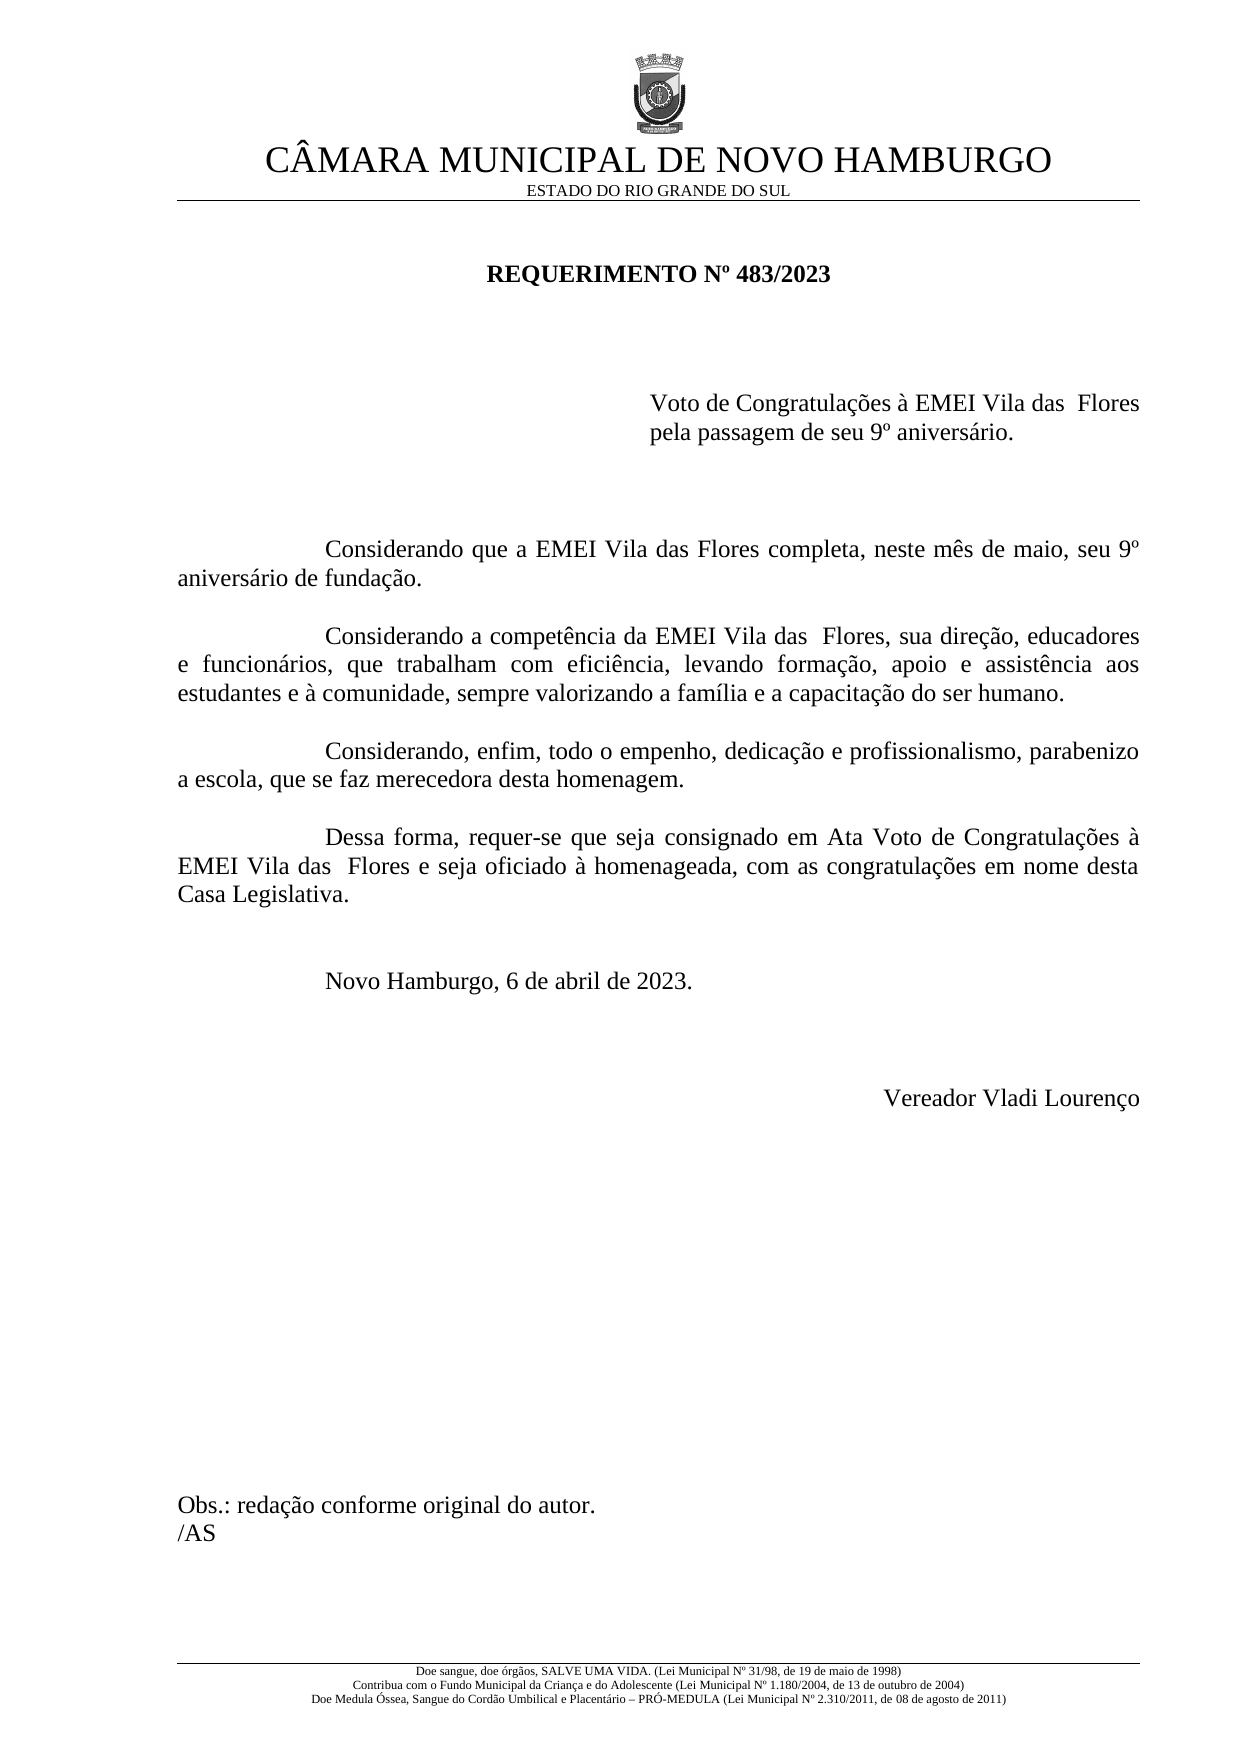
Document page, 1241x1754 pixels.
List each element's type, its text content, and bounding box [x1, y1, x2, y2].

text Novo Hamburgo, 6 de abril de 2023. [177, 966, 1140, 995]
text /AS [177, 1518, 1140, 1547]
text Dessa forma, requer-se que seja consignado em Ata Voto de Congratulações à EMEI Vila das Flores e seja oficiado à homenageada, com as congratulações em nome desta Casa Legislativa. [177, 822, 1140, 908]
text Voto de Congratulações à EMEI Vila das Flores pela passagem de seu 9º aniversário. [649, 388, 1140, 446]
text Obs.: redação conforme original do autor. [177, 1490, 1140, 1518]
text Considerando a competência da EMEI Vila das Flores, sua direção, educadores e funcionários, que trabalham com eficiência, levando formação, apoio e assistência aos estudantes e à comunidade, sempre valorizando a família e a capacitação do ser humano. [177, 621, 1140, 707]
title REQUERIMENTO Nº 483/2023 [177, 259, 1140, 287]
text Considerando, enfim, todo o empenho, dedicação e profissionalismo, parabenizo a escola, que se faz merecedora desta homenagem. [177, 736, 1140, 793]
text Vereador Vladi Lourenço [177, 1083, 1140, 1112]
text Considerando que a EMEI Vila das Flores completa, neste mês de maio, seu 9º aniversário de fundação. [177, 534, 1140, 592]
